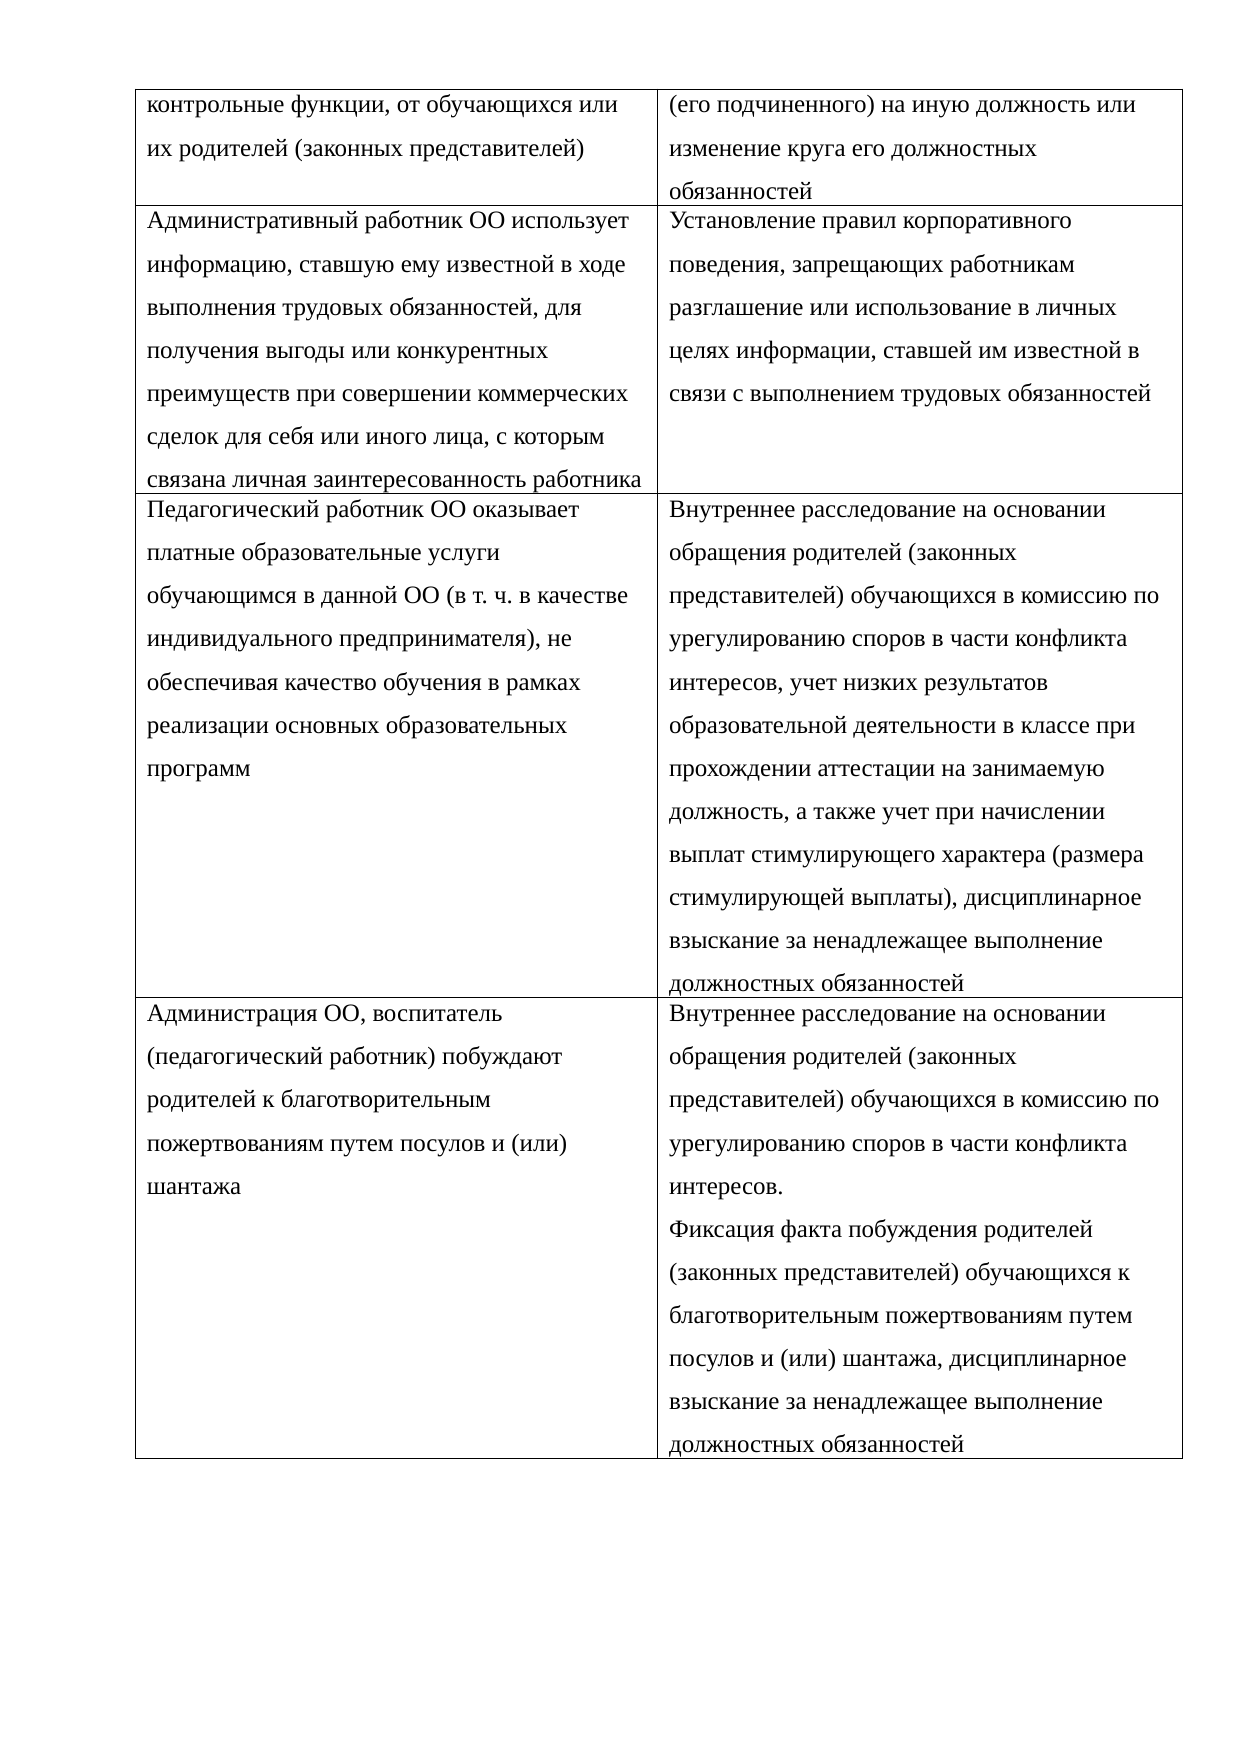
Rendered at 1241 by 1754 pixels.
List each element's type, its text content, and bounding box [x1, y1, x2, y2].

table_cell (его подчиненного) на иную должность или изменение круга его должностных обязанностей [658, 90, 1182, 204]
table_cell Внутреннее расследование на основании обращения родителей (законных представителей) обучающихся в комиссию по урегулированию споров в части конфликта интересов. Фиксация факта побуждения родителей (законных представителей) обучающихся к благотворительным пожертвованиям путем посулов и (или) шантажа, дисциплинарное взыскание за ненадлежащее выполнение должностных обязанностей [658, 998, 1182, 1458]
table_cell Педагогический работник ОО оказывает платные образовательные услуги обучающимся в данной ОО (в т. ч. в качестве индивидуального предпринимателя), не обеспечивая качество обучения в рамках реализации основных образовательных программ [136, 494, 657, 997]
table_cell Внутреннее расследование на основании обращения родителей (законных представителей) обучающихся в комиссию по урегулированию споров в части конфликта интересов, учет низких результатов образовательной деятельности в классе при прохождении аттестации на занимаемую должность, а также учет при начислении выплат стимулирующего характера (размера стимулирующей выплаты), дисциплинарное взыскание за ненадлежащее выполнение должностных обязанностей [658, 494, 1182, 997]
table_cell Администрация ОО, воспитатель (педагогический работник) побуждают родителей к благотворительным пожертвованиям путем посулов и (или) шантажа [136, 998, 657, 1458]
table_cell Административный работник ОО использует информацию, ставшую ему известной в ходе выполнения трудовых обязанностей, для получения выгоды или конкурентных преимуществ при совершении коммерческих сделок для себя или иного лица, с которым связана личная заинтересованность работника [136, 206, 657, 493]
table_cell Установление правил корпоративного поведения, запрещающих работникам разглашение или использование в личных целях информации, ставшей им известной в связи с выполнением трудовых обязанностей [658, 206, 1182, 493]
table_cell контрольные функции, от обучающихся или их родителей (законных представителей) [136, 90, 657, 204]
